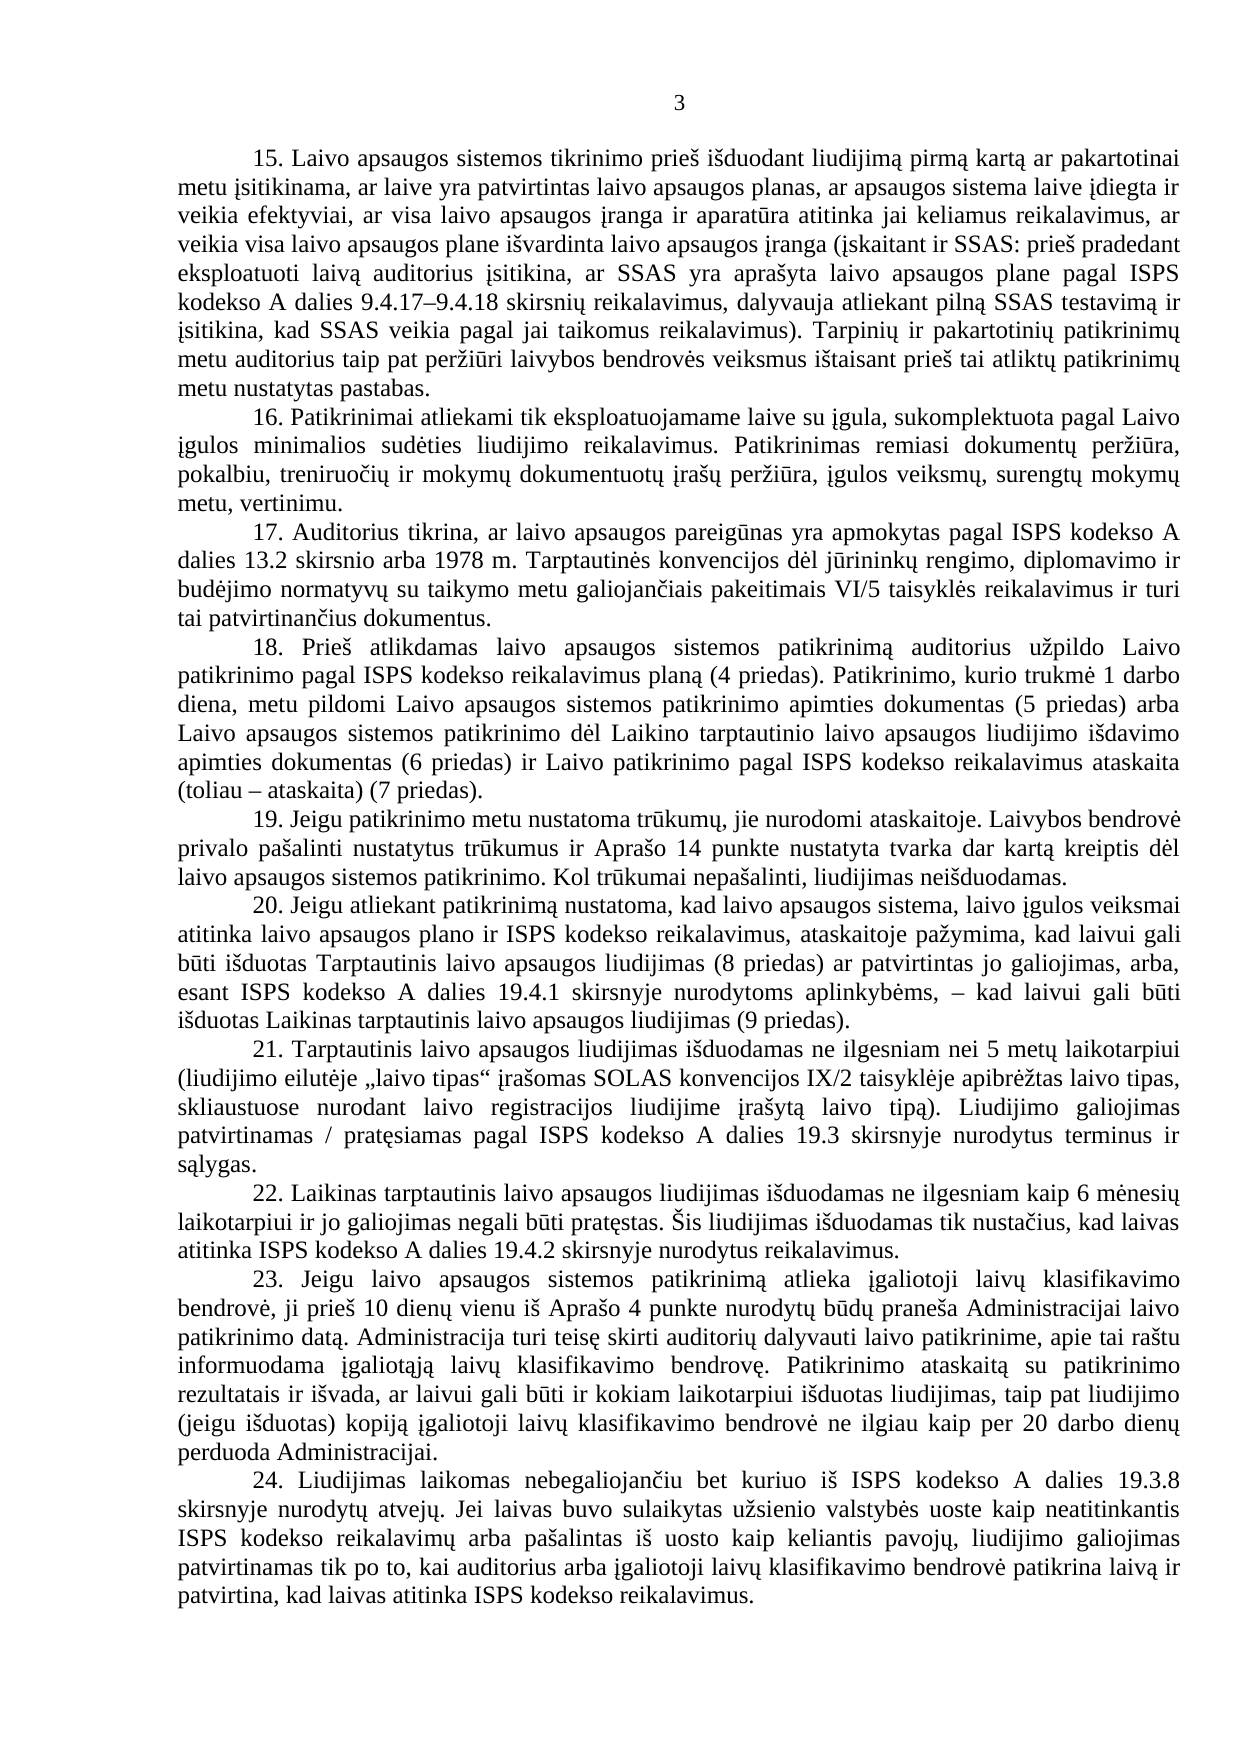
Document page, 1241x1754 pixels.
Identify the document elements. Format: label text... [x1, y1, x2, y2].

text 16. Patikrinimai atliekami tik eksploatuojamame laive su įgula, sukomplektuota pagal Laivo įgulos minimalios sudėties liudijimo reikalavimus. Patikrinimas remiasi dokumentų peržiūra, pokalbiu, treniruočių ir mokymų dokumentuotų įrašų peržiūra, įgulos veiksmų, surengtų mokymų metu, vertinimu. [177, 402, 1181, 517]
text 17. Auditorius tikrina, ar laivo apsaugos pareigūnas yra apmokytas pagal ISPS kodekso A dalies 13.2 skirsnio arba 1978 m. Tarptautinės konvencijos dėl jūrininkų rengimo, diplomavimo ir budėjimo normatyvų su taikymo metu galiojančiais pakeitimais VI/5 taisyklės reikalavimus ir turi tai patvirtinančius dokumentus. [177, 517, 1181, 632]
text 23. Jeigu laivo apsaugos sistemos patikrinimą atlieka įgaliotoji laivų klasifikavimo bendrovė, ji prieš 10 dienų vienu iš Aprašo 4 punkte nurodytų būdų praneša Administracijai laivo patikrinimo datą. Administracija turi teisę skirti auditorių dalyvauti laivo patikrinime, apie tai raštu informuodama įgaliotąją laivų klasifikavimo bendrovę. Patikrinimo ataskaitą su patikrinimo rezultatais ir išvada, ar laivui gali būti ir kokiam laikotarpiui išduotas liudijimas, taip pat liudijimo (jeigu išduotas) kopiją įgaliotoji laivų klasifikavimo bendrovė ne ilgiau kaip per 20 darbo dienų perduoda Administracijai. [177, 1264, 1181, 1466]
text 22. Laikinas tarptautinis laivo apsaugos liudijimas išduodamas ne ilgesniam kaip 6 mėnesių laikotarpiui ir jo galiojimas negali būti pratęstas. Šis liudijimas išduodamas tik nustačius, kad laivas atitinka ISPS kodekso A dalies 19.4.2 skirsnyje nurodytus reikalavimus. [177, 1178, 1181, 1264]
text 20. Jeigu atliekant patikrinimą nustatoma, kad laivo apsaugos sistema, laivo įgulos veiksmai atitinka laivo apsaugos plano ir ISPS kodekso reikalavimus, ataskaitoje pažymima, kad laivui gali būti išduotas Tarptautinis laivo apsaugos liudijimas (8 priedas) ar patvirtintas jo galiojimas, arba, esant ISPS kodekso A dalies 19.4.1 skirsnyje nurodytoms aplinkybėms, – kad laivui gali būti išduotas Laikinas tarptautinis laivo apsaugos liudijimas (9 priedas). [177, 891, 1181, 1034]
text 21. Tarptautinis laivo apsaugos liudijimas išduodamas ne ilgesniam nei 5 metų laikotarpiui (liudijimo eilutėje „laivo tipas“ įrašomas SOLAS konvencijos IX/2 taisyklėje apibrėžtas laivo tipas, skliaustuose nurodant laivo registracijos liudijime įrašytą laivo tipą). Liudijimo galiojimas patvirtinamas / pratęsiamas pagal ISPS kodekso A dalies 19.3 skirsnyje nurodytus terminus ir sąlygas. [177, 1034, 1181, 1178]
text 24. Liudijimas laikomas nebegaliojančiu bet kuriuo iš ISPS kodekso A dalies 19.3.8 skirsnyje nurodytų atvejų. Jei laivas buvo sulaikytas užsienio valstybės uoste kaip neatitinkantis ISPS kodekso reikalavimų arba pašalintas iš uosto kaip keliantis pavojų, liudijimo galiojimas patvirtinamas tik po to, kai auditorius arba įgaliotoji laivų klasifikavimo bendrovė patikrina laivą ir patvirtina, kad laivas atitinka ISPS kodekso reikalavimus. [177, 1466, 1181, 1609]
text 15. Laivo apsaugos sistemos tikrinimo prieš išduodant liudijimą pirmą kartą ar pakartotinai metu įsitikinama, ar laive yra patvirtintas laivo apsaugos planas, ar apsaugos sistema laive įdiegta ir veikia efektyviai, ar visa laivo apsaugos įranga ir aparatūra atitinka jai keliamus reikalavimus, ar veikia visa laivo apsaugos plane išvardinta laivo apsaugos įranga (įskaitant ir SSAS: prieš pradedant eksploatuoti laivą auditorius įsitikina, ar SSAS yra aprašyta laivo apsaugos plane pagal ISPS kodekso A dalies 9.4.17–9.4.18 skirsnių reikalavimus, dalyvauja atliekant pilną SSAS testavimą ir įsitikina, kad SSAS veikia pagal jai taikomus reikalavimus). Tarpinių ir pakartotinių patikrinimų metu auditorius taip pat peržiūri laivybos bendrovės veiksmus ištaisant prieš tai atliktų patikrinimų metu nustatytas pastabas. [177, 143, 1181, 402]
text 19. Jeigu patikrinimo metu nustatoma trūkumų, jie nurodomi ataskaitoje. Laivybos bendrovė privalo pašalinti nustatytus trūkumus ir Aprašo 14 punkte nustatyta tvarka dar kartą kreiptis dėl laivo apsaugos sistemos patikrinimo. Kol trūkumai nepašalinti, liudijimas neišduodamas. [177, 804, 1181, 891]
text 18. Prieš atlikdamas laivo apsaugos sistemos patikrinimą auditorius užpildo Laivo patikrinimo pagal ISPS kodekso reikalavimus planą (4 priedas). Patikrinimo, kurio trukmė 1 darbo diena, metu pildomi Laivo apsaugos sistemos patikrinimo apimties dokumentas (5 priedas) arba Laivo apsaugos sistemos patikrinimo dėl Laikino tarptautinio laivo apsaugos liudijimo išdavimo apimties dokumentas (6 priedas) ir Laivo patikrinimo pagal ISPS kodekso reikalavimus ataskaita (toliau – ataskaita) (7 priedas). [177, 632, 1181, 804]
